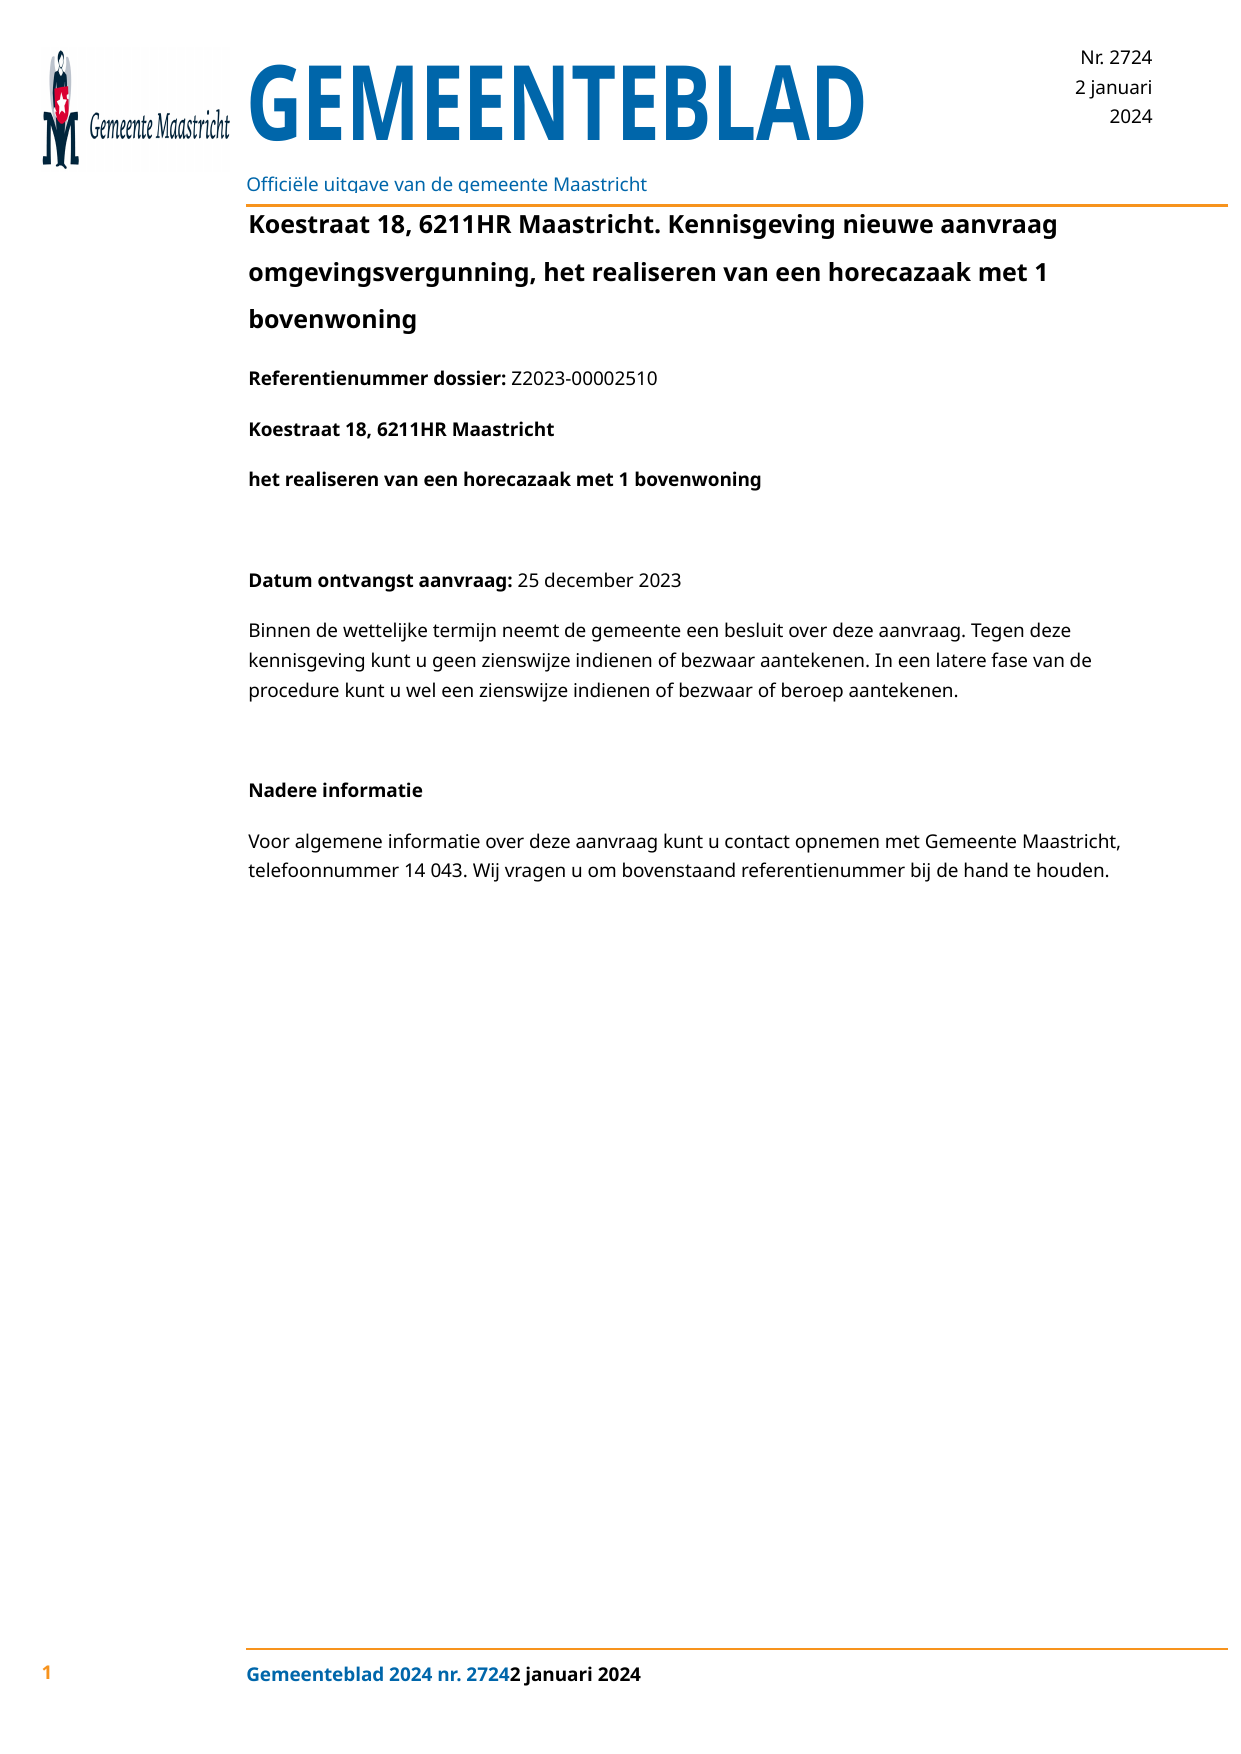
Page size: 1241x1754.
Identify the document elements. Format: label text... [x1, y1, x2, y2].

text Koestraat 18, 6211HR Maastricht [248, 416, 1152, 442]
text Koestraat 18, 6211HR Maastricht. Kennisgeving nieuwe aanvraag omgevingsvergunning, het realiseren van een horecazaak met 1 bovenwoning [248, 207, 1152, 336]
text Voor algemene informatie over deze aanvraag kunt u contact opnemen met Gemeente Maastricht, telefoonnummer 14 043. Wij vragen u om bovenstaand referentienummer bij de hand te houden. [248, 828, 1152, 883]
picture [41, 47, 231, 172]
text het realiseren van een horecazaak met 1 bovenwoning [248, 466, 1152, 492]
text Referentienummer dossier: Z2023-00002510 [248, 366, 1152, 391]
text Nadere informatie [248, 778, 1152, 803]
text Datum ontvangst aanvraag: 25 december 2023 [248, 567, 1152, 593]
text Binnen de wettelijke termijn neemt de gemeente een besluit over deze aanvraag. Tegen deze kennisgeving kunt u geen zienswijze indienen of bezwaar aantekenen. In een latere fase van de procedure kunt u wel een zienswijze indienen of bezwaar of beroep aantekenen. [248, 618, 1152, 702]
